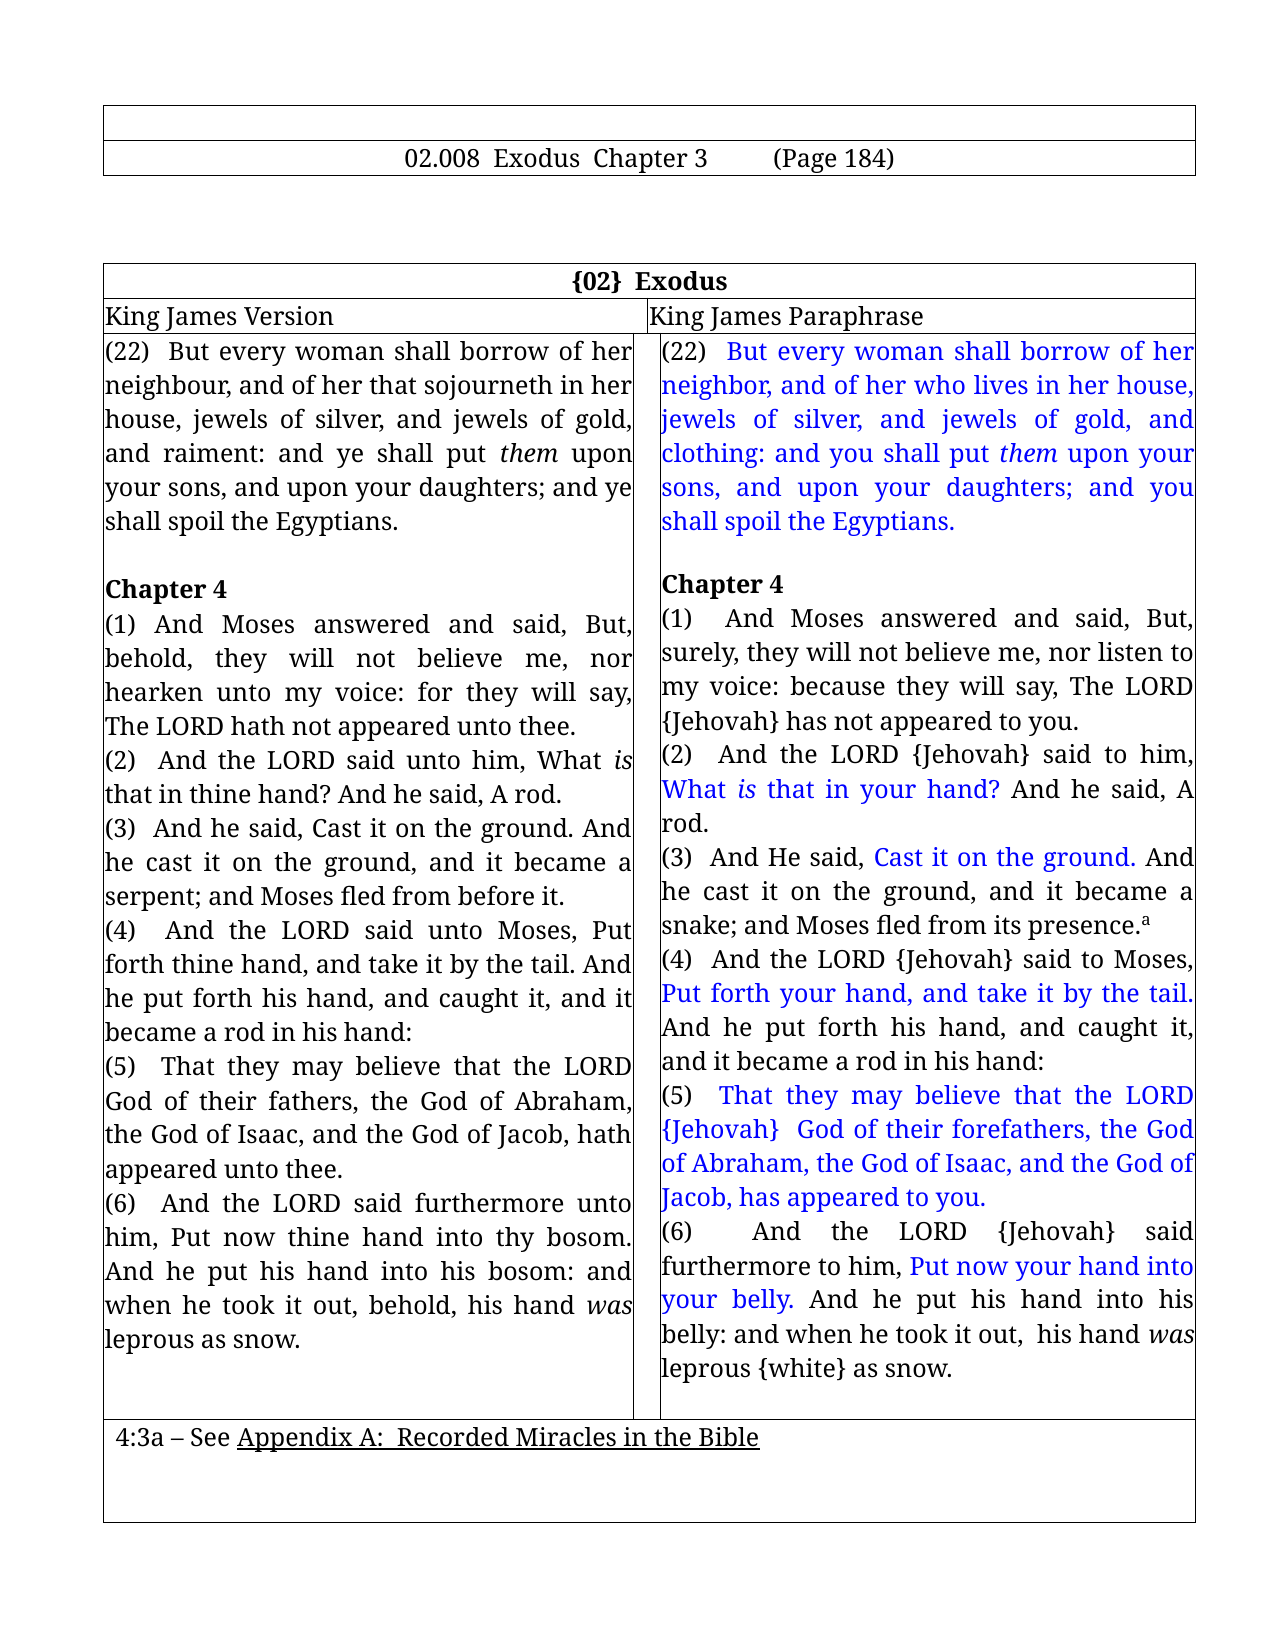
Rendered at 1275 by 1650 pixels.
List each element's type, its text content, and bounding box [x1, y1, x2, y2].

table_header {02} Exodus [104, 264, 1195, 298]
table_cell 02.008 Exodus Chapter 3 (Page 184) [104, 141, 1195, 175]
table_cell (22) But every woman shall borrow of her neighbour, and of her that sojourneth in her house, jewels of silver, and jewels of gold, and raiment: and ye shall put them upon your sons, and upon your daughters; and ye shall spoil the Egyptians. Chapter 4 (1) And Moses answered and said, But, behold, they will not believe me, nor hearken unto my voice: for they will say, The LORD hath not appeared unto thee. (2) And the LORD said unto him, What is that in thine hand? And he said, A rod. (3) And he said, Cast it on the ground. And he cast it on the ground, and it became a serpent; and Moses fled from before it. (4) And the LORD said unto Moses, Put forth thine hand, and take it by the tail. And he put forth his hand, and caught it, and it became a rod in his hand: (5) That they may believe that the LORD God of their fathers, the God of Abraham, the God of Isaac, and the God of Jacob, hath appeared unto thee. (6) And the LORD said furthermore unto him, Put now thine hand into thy bosom. And he put his hand into his bosom: and when he took it out, behold, his hand was leprous as snow. [104, 334, 633, 1418]
table_cell 4:3a – See Appendix A: Recorded Miracles in the Bible [104, 1420, 1195, 1522]
table_cell King James Version [104, 299, 647, 333]
table_cell [104, 106, 1195, 140]
table_cell (22) But every woman shall borrow of her neighbor, and of her who lives in her house, jewels of silver, and jewels of gold, and clothing: and you shall put them upon your sons, and upon your daughters; and you shall spoil the Egyptians. Chapter 4 (1) And Moses answered and said, But, surely, they will not believe me, nor listen to my voice: because they will say, The LORD {Jehovah} has not appeared to you. (2) And the LORD {Jehovah} said to him, What is that in your hand? And he said, A rod. (3) And He said, Cast it on the ground. And he cast it on the ground, and it became a snake; and Moses fled from its presence.a (4) And the LORD {Jehovah} said to Moses, Put forth your hand, and take it by the tail. And he put forth his hand, and caught it, and it became a rod in his hand: (5) That they may believe that the LORD {Jehovah} God of their forefathers, the God of Abraham, the God of Isaac, and the God of Jacob, has appeared to you. (6) And the LORD {Jehovah} said furthermore to him, Put now your hand into your belly. And he put his hand into his belly: and when he took it out, his hand was leprous {white} as snow. [661, 334, 1195, 1418]
table_cell [634, 334, 660, 1418]
table_cell King James Paraphrase [648, 299, 1195, 333]
